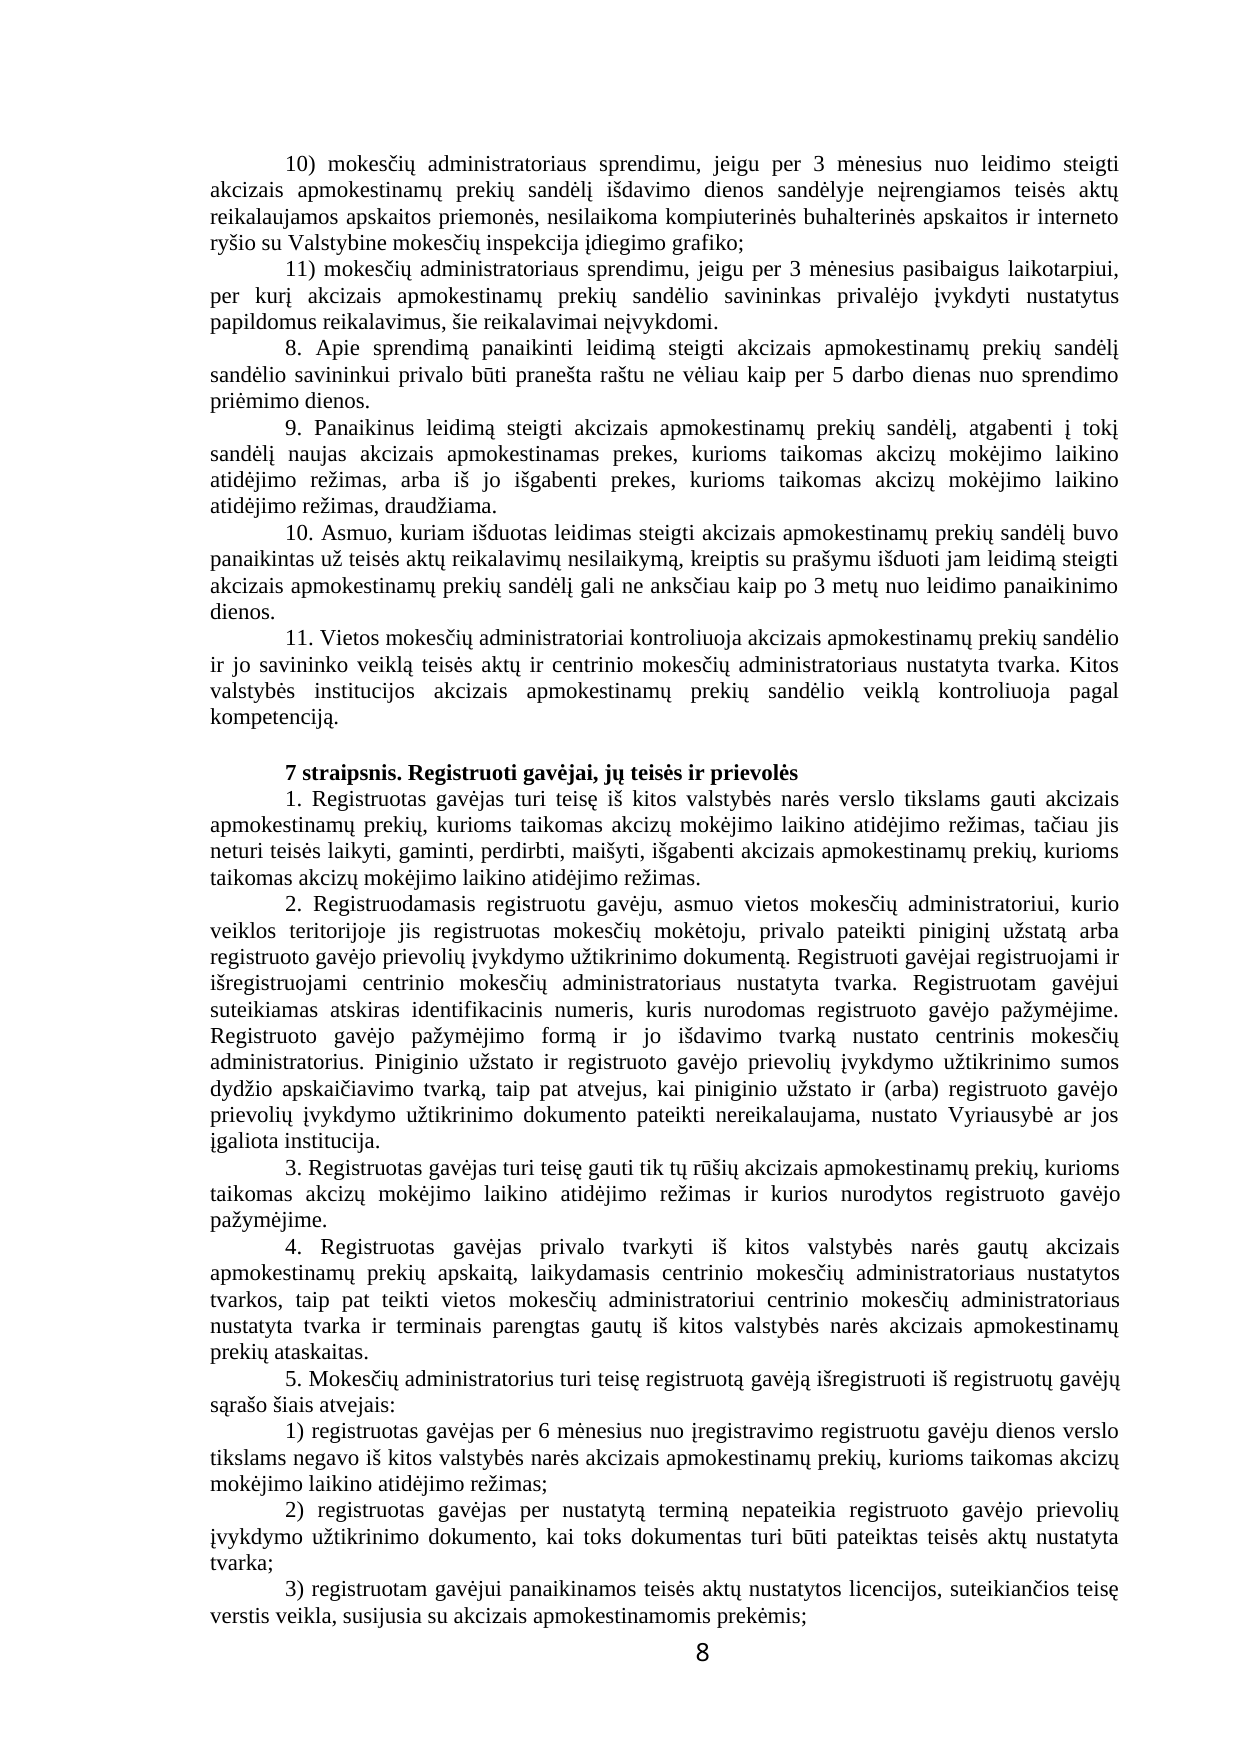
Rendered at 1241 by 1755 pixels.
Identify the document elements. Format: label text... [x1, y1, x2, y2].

text 1. Registruotas gavėjas turi teisę iš kitos valstybės narės verslo tikslams gauti akcizais apmokestinamų prekių, kurioms taikomas akcizų mokėjimo laikino atidėjimo režimas, tačiau jis neturi teisės laikyti, gaminti, perdirbti, maišyti, išgabenti akcizais apmokestinamų prekių, kurioms taikomas akcizų mokėjimo laikino atidėjimo režimas. [210, 785, 1120, 890]
text 8. Apie sprendimą panaikinti leidimą steigti akcizais apmokestinamų prekių sandėlį sandėlio savininkui privalo būti pranešta raštu ne vėliau kaip per 5 darbo dienas nuo sprendimo priėmimo dienos. [210, 334, 1120, 413]
text 5. Mokesčių administratorius turi teisę registruotą gavėją išregistruoti iš registruotų gavėjų sąrašo šiais atvejais: [210, 1365, 1120, 1417]
text 7 straipsnis. Registruoti gavėjai, jų teisės ir prievolės [210, 758, 1120, 785]
text 11) mokesčių administratoriaus sprendimu, jeigu per 3 mėnesius pasibaigus laikotarpiui, per kurį akcizais apmokestinamų prekių sandėlio savininkas privalėjo įvykdyti nustatytus papildomus reikalavimus, šie reikalavimai neįvykdomi. [210, 255, 1120, 334]
text 3. Registruotas gavėjas turi teisę gauti tik tų rūšių akcizais apmokestinamų prekių, kurioms taikomas akcizų mokėjimo laikino atidėjimo režimas ir kurios nurodytos registruoto gavėjo pažymėjime. [210, 1154, 1120, 1233]
text 10) mokesčių administratoriaus sprendimu, jeigu per 3 mėnesius nuo leidimo steigti akcizais apmokestinamų prekių sandėlį išdavimo dienos sandėlyje neįrengiamos teisės aktų reikalaujamos apskaitos priemonės, nesilaikoma kompiuterinės buhalterinės apskaitos ir interneto ryšio su Valstybine mokesčių inspekcija įdiegimo grafiko; [210, 150, 1120, 255]
text 4. Registruotas gavėjas privalo tvarkyti iš kitos valstybės narės gautų akcizais apmokestinamų prekių apskaitą, laikydamasis centrinio mokesčių administratoriaus nustatytos tvarkos, taip pat teikti vietos mokesčių administratoriui centrinio mokesčių administratoriaus nustatyta tvarka ir terminais parengtas gautų iš kitos valstybės narės akcizais apmokestinamų prekių ataskaitas. [210, 1233, 1120, 1365]
text 1) registruotas gavėjas per 6 mėnesius nuo įregistravimo registruotu gavėju dienos verslo tikslams negavo iš kitos valstybės narės akcizais apmokestinamų prekių, kurioms taikomas akcizų mokėjimo laikino atidėjimo režimas; [210, 1417, 1120, 1496]
text 3) registruotam gavėjui panaikinamos teisės aktų nustatytos licencijos, suteikiančios teisę verstis veikla, susijusia su akcizais apmokestinamomis prekėmis; [210, 1576, 1120, 1628]
text 10. Asmuo, kuriam išduotas leidimas steigti akcizais apmokestinamų prekių sandėlį buvo panaikintas už teisės aktų reikalavimų nesilaikymą, kreiptis su prašymu išduoti jam leidimą steigti akcizais apmokestinamų prekių sandėlį gali ne anksčiau kaip po 3 metų nuo leidimo panaikinimo dienos. [210, 519, 1120, 624]
text 11. Vietos mokesčių administratoriai kontroliuoja akcizais apmokestinamų prekių sandėlio ir jo savininko veiklą teisės aktų ir centrinio mokesčių administratoriaus nustatyta tvarka. Kitos valstybės institucijos akcizais apmokestinamų prekių sandėlio veiklą kontroliuoja pagal kompetenciją. [210, 624, 1120, 730]
text 2) registruotas gavėjas per nustatytą terminą nepateikia registruoto gavėjo prievolių įvykdymo užtikrinimo dokumento, kai toks dokumentas turi būti pateiktas teisės aktų nustatyta tvarka; [210, 1496, 1120, 1576]
text 9. Panaikinus leidimą steigti akcizais apmokestinamų prekių sandėlį, atgabenti į tokį sandėlį naujas akcizais apmokestinamas prekes, kurioms taikomas akcizų mokėjimo laikino atidėjimo režimas, arba iš jo išgabenti prekes, kurioms taikomas akcizų mokėjimo laikino atidėjimo režimas, draudžiama. [210, 413, 1120, 519]
text 2. Registruodamasis registruotu gavėju, asmuo vietos mokesčių administratoriui, kurio veiklos teritorijoje jis registruotas mokesčių mokėtoju, privalo pateikti piniginį užstatą arba registruoto gavėjo prievolių įvykdymo užtikrinimo dokumentą. Registruoti gavėjai registruojami ir išregistruojami centrinio mokesčių administratoriaus nustatyta tvarka. Registruotam gavėjui suteikiamas atskiras identifikacinis numeris, kuris nurodomas registruoto gavėjo pažymėjime. Registruoto gavėjo pažymėjimo formą ir jo išdavimo tvarką nustato centrinis mokesčių administratorius. Piniginio užstato ir registruoto gavėjo prievolių įvykdymo užtikrinimo sumos dydžio apskaičiavimo tvarką, taip pat atvejus, kai piniginio užstato ir (arba) registruoto gavėjo prievolių įvykdymo užtikrinimo dokumento pateikti nereikalaujama, nustato Vyriausybė ar jos įgaliota institucija. [210, 890, 1120, 1154]
